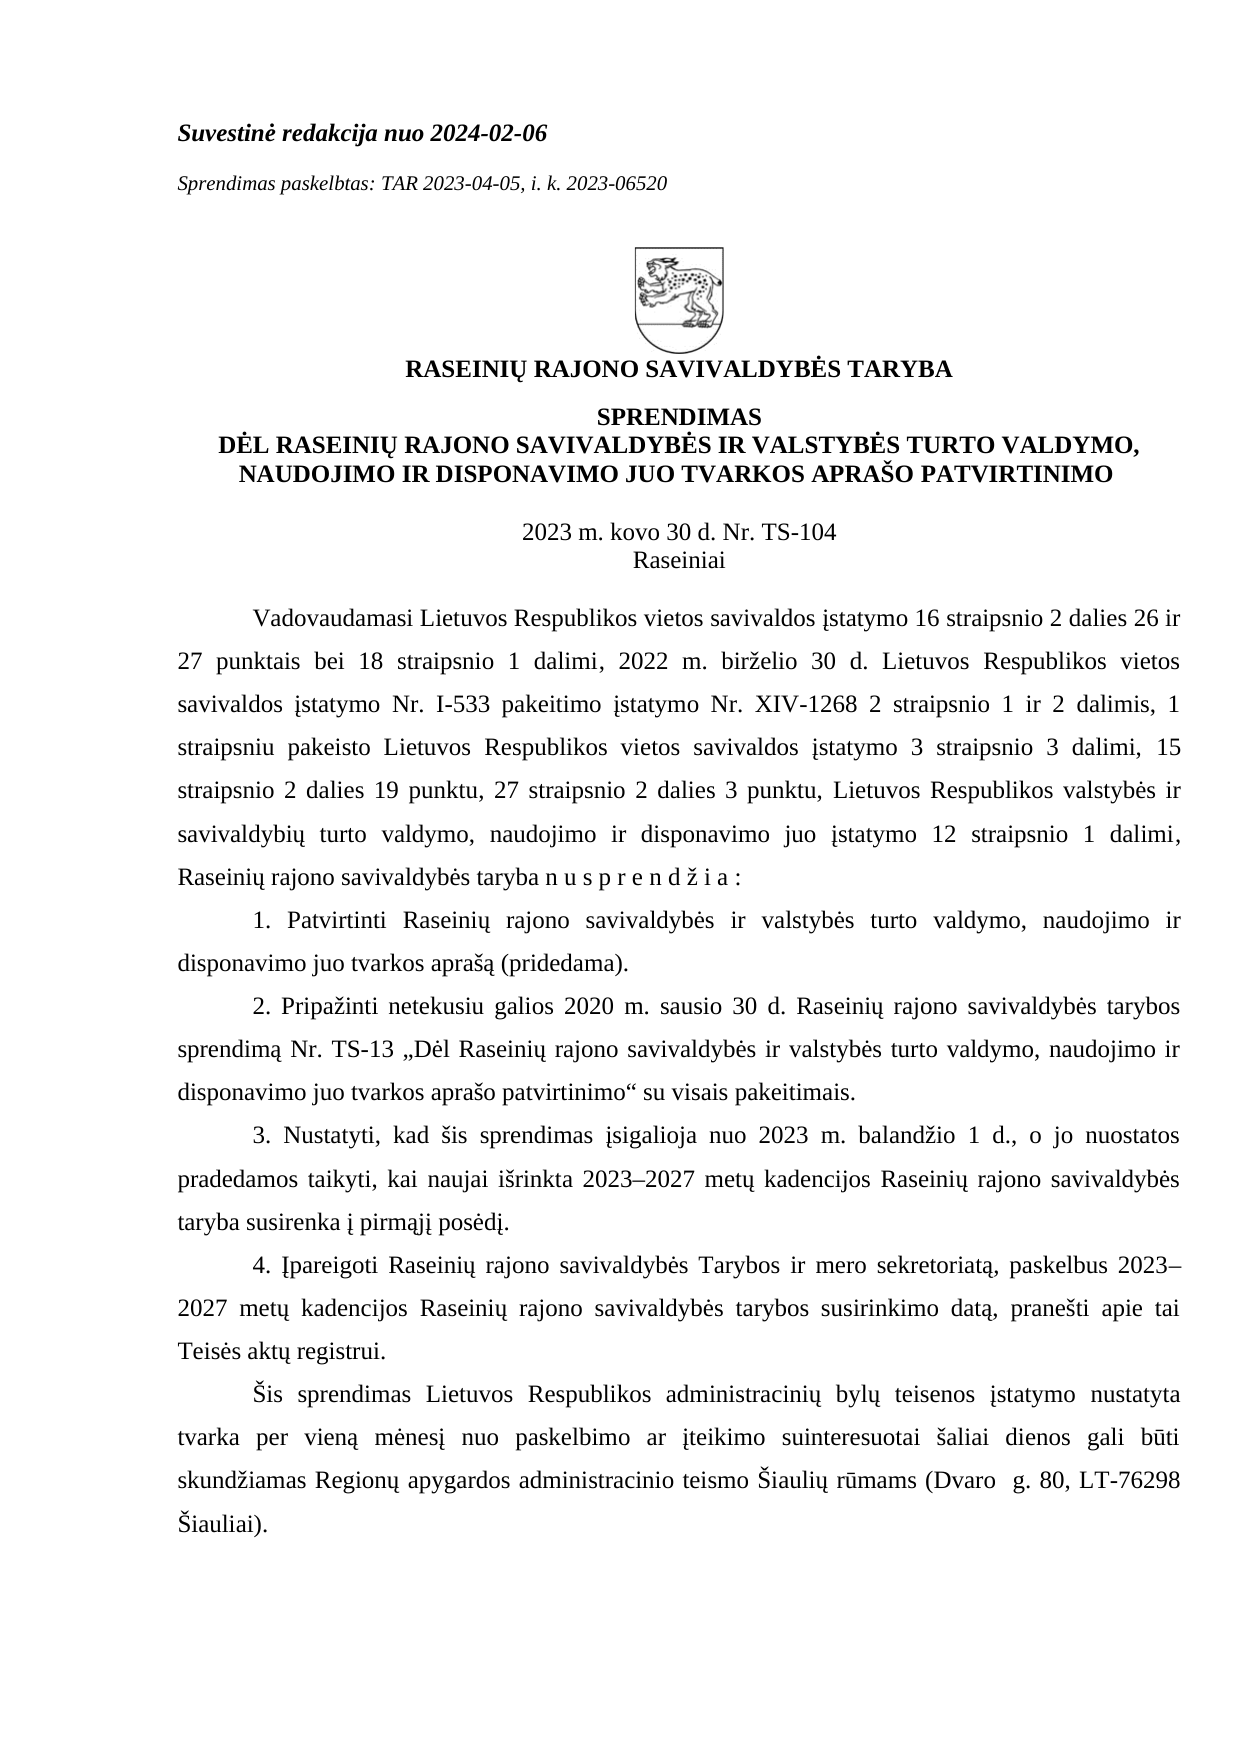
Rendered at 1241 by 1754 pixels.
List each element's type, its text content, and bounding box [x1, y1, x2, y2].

text Šis sprendimas Lietuvos Respublikos administracinių bylų teisenos įstatymo nustatyta tvarka per vieną mėnesį nuo paskelbimo ar įteikimo suinteresuotai šaliai dienos gali būti skundžiamas Regionų apygardos administracinio teismo Šiaulių rūmams (Dvaro g. 80, LT-76298 Šiauliai). [177, 1379, 1181, 1537]
text 3. Nustatyti, kad šis sprendimas įsigalioja nuo 2023 m. balandžio 1 d., o jo nuostatos pradedamos taikyti, kai naujai išrinkta 2023–2027 metų kadencijos Raseinių rajono savivaldybės taryba susirenka į pirmąjį posėdį. [177, 1121, 1181, 1236]
text SPRENDIMAS [177, 402, 1181, 431]
text RASEINIŲ RAJONO SAVIVALDYBĖS TARYBA [177, 354, 1181, 383]
text 2023 m. kovo 30 d. Nr. TS-104 [177, 517, 1181, 546]
text Suvestinė redakcija nuo 2024-02-06 [177, 118, 1181, 147]
text 2. Pripažinti netekusiu galios 2020 m. sausio 30 d. Raseinių rajono savivaldybės tarybos sprendimą Nr. TS-13 „Dėl Raseinių rajono savivaldybės ir valstybės turto valdymo, naudojimo ir disponavimo juo tvarkos aprašo patvirtinimo“ su visais pakeitimais. [177, 991, 1181, 1106]
text DĖL RASEINIŲ RAJONO SAVIVALDYBĖS IR VALSTYBĖS TURTO VALDYMO, NAUDOJIMO IR DISPONAVIMO JUO TVARKOS APRAŠO PATVIRTINIMO [177, 431, 1181, 488]
text 4. Įpareigoti Raseinių rajono savivaldybės Tarybos ir mero sekretoriatą, paskelbus 2023–2027 metų kadencijos Raseinių rajono savivaldybės tarybos susirinkimo datą, pranešti apie tai Teisės aktų registrui. [177, 1250, 1181, 1365]
text Vadovaudamasi Lietuvos Respublikos vietos savivaldos įstatymo 16 straipsnio 2 dalies 26 ir 27 punktais bei 18 straipsnio 1 dalimi, 2022 m. birželio 30 d. Lietuvos Respublikos vietos savivaldos įstatymo Nr. I-533 pakeitimo įstatymo Nr. XIV-1268 2 straipsnio 1 ir 2 dalimis, 1 straipsniu pakeisto Lietuvos Respublikos vietos savivaldos įstatymo 3 straipsnio 3 dalimi, 15 straipsnio 2 dalies 19 punktu, 27 straipsnio 2 dalies 3 punktu, Lietuvos Respublikos valstybės ir savivaldybių turto valdymo, naudojimo ir disponavimo juo įstatymo 12 straipsnio 1 dalimi, Raseinių rajono savivaldybės taryba nusprendžia: [177, 603, 1181, 891]
text Raseiniai [177, 546, 1181, 574]
text Sprendimas paskelbtas: TAR 2023-04-05, i. k. 2023-06520 [177, 171, 1181, 195]
text 1. Patvirtinti Raseinių rajono savivaldybės ir valstybės turto valdymo, naudojimo ir disponavimo juo tvarkos aprašą (pridedama). [177, 905, 1181, 977]
